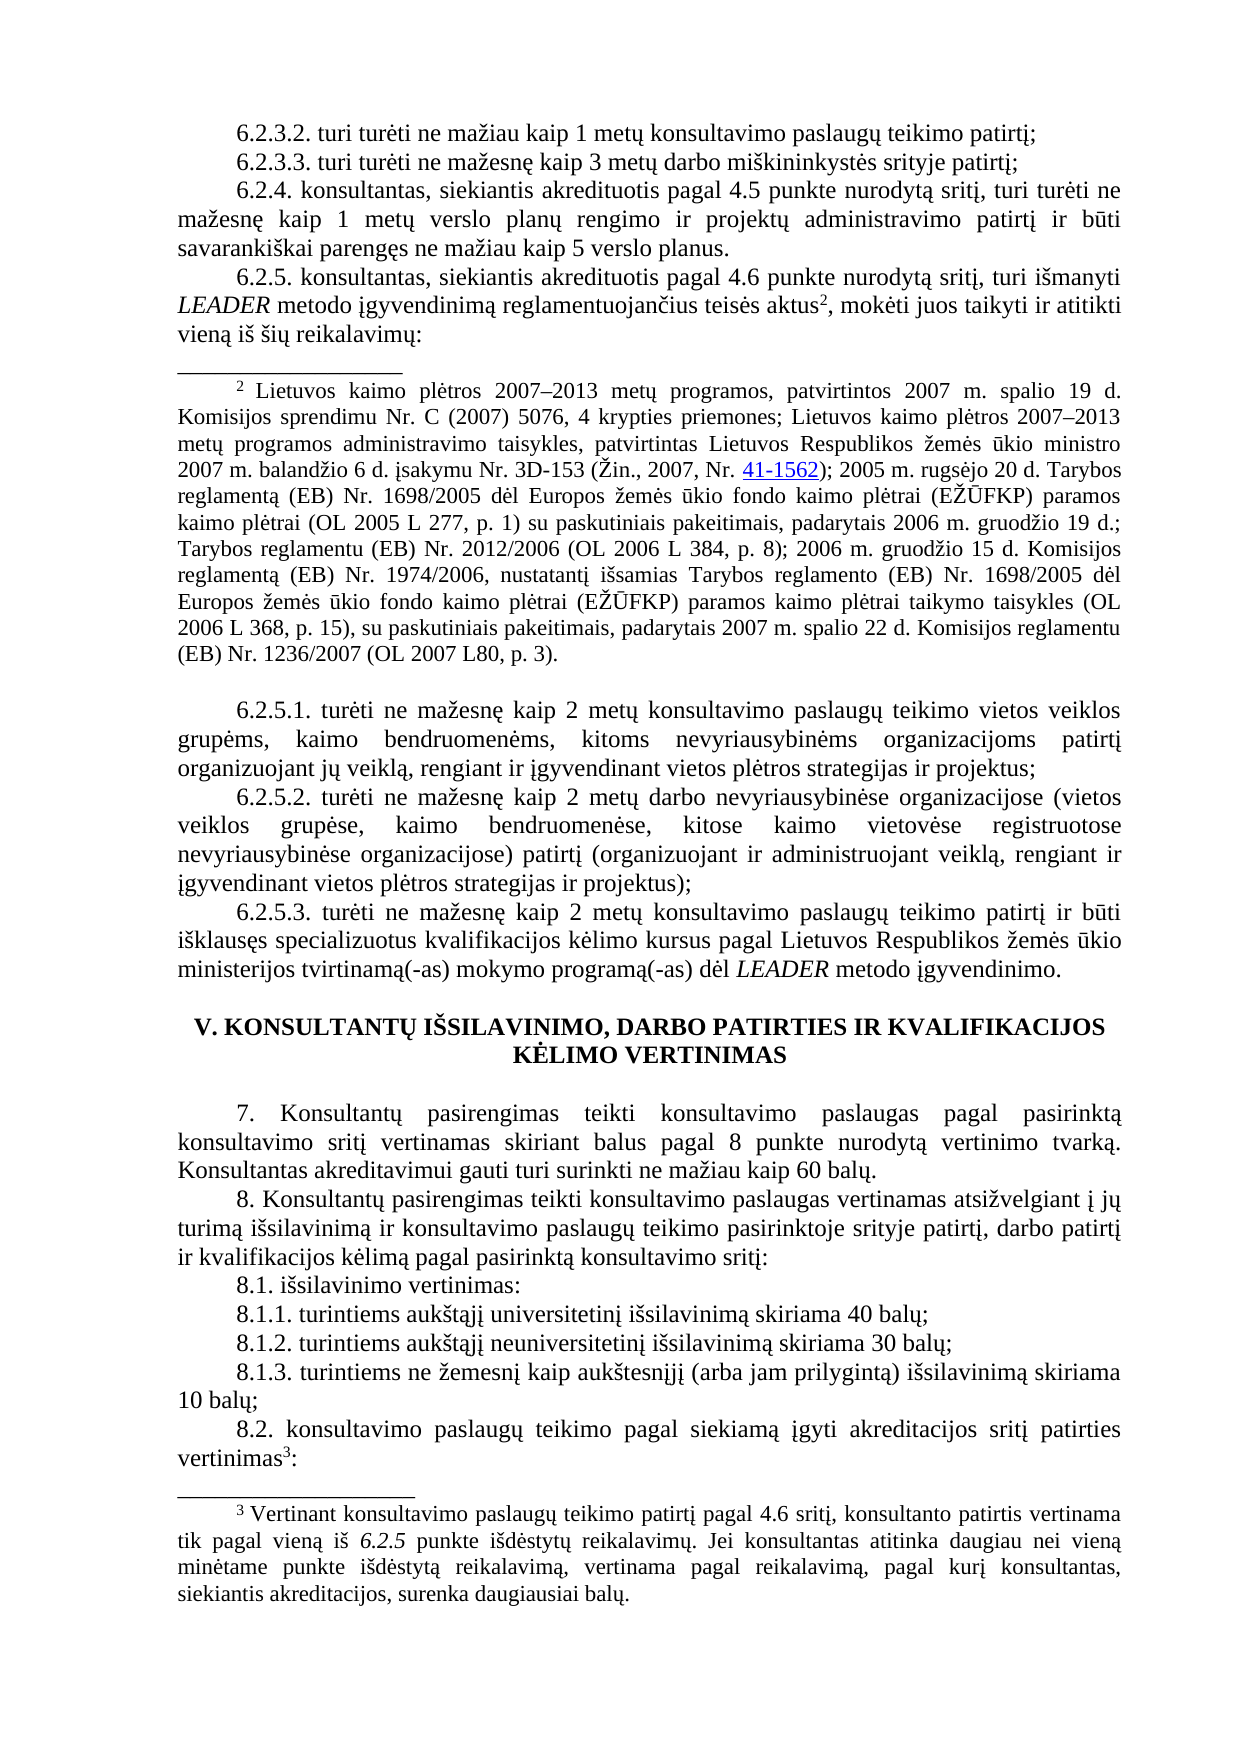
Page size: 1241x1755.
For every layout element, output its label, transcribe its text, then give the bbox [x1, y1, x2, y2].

text __________________ [177, 348, 1122, 377]
text 8.1.1. turintiems aukštąjį universitetinį išsilavinimą skiriama 40 balų; [177, 1299, 1122, 1328]
text 6.2.3.2. turi turėti ne mažiau kaip 1 metų konsultavimo paslaugų teikimo patirtį; [177, 118, 1122, 147]
text 6.2.4. konsultantas, siekiantis akredituotis pagal 4.5 punkte nurodytą sritį, turi turėti ne mažesnę kaip 1 metų verslo planų rengimo ir projektų administravimo patirtį ir būti savarankiškai parengęs ne mažiau kaip 5 verslo planus. [177, 176, 1122, 262]
text 8.1.3. turintiems ne žemesnį kaip aukštesnįjį (arba jam prilygintą) išsilavinimą skiriama 10 balų; [177, 1357, 1122, 1414]
text 8.1.2. turintiems aukštąjį neuniversitetinį išsilavinimą skiriama 30 balų; [177, 1328, 1122, 1357]
text ___________________ [177, 1472, 1122, 1501]
text 6.2.3.3. turi turėti ne mažesnę kaip 3 metų darbo miškininkystės srityje patirtį; [177, 147, 1122, 176]
text 7. Konsultantų pasirengimas teikti konsultavimo paslaugas pagal pasirinktą konsultavimo sritį vertinamas skiriant balus pagal 8 punkte nurodytą vertinimo tvarką. Konsultantas akreditavimui gauti turi surinkti ne mažiau kaip 60 balų. [177, 1098, 1122, 1184]
text 6.2.5.1. turėti ne mažesnę kaip 2 metų konsultavimo paslaugų teikimo vietos veiklos grupėms, kaimo bendruomenėms, kitoms nevyriausybinėms organizacijoms patirtį organizuojant jų veiklą, rengiant ir įgyvendinant vietos plėtros strategijas ir projektus; [177, 696, 1122, 782]
text 2 Lietuvos kaimo plėtros 2007–2013 metų programos, patvirtintos 2007 m. spalio 19 d. Komisijos sprendimu Nr. C (2007) 5076, 4 krypties priemones; Lietuvos kaimo plėtros 2007–2013 metų programos administravimo taisykles, patvirtintas Lietuvos Respublikos žemės ūkio ministro 2007 m. balandžio 6 d. įsakymu Nr. 3D-153 (Žin., 2007, Nr. 41-1562); 2005 m. rugsėjo 20 d. Tarybos reglamentą (EB) Nr. 1698/2005 dėl Europos žemės ūkio fondo kaimo plėtrai (EŽŪFKP) paramos kaimo plėtrai (OL 2005 L 277, p. 1) su paskutiniais pakeitimais, padarytais 2006 m. gruodžio 19 d.; Tarybos reglamentu (EB) Nr. 2012/2006 (OL 2006 L 384, p. 8); 2006 m. gruodžio 15 d. Komisijos reglamentą (EB) Nr. 1974/2006, nustatantį išsamias Tarybos reglamento (EB) Nr. 1698/2005 dėl Europos žemės ūkio fondo kaimo plėtrai (EŽŪFKP) paramos kaimo plėtrai taikymo taisykles (OL 2006 L 368, p. 15), su paskutiniais pakeitimais, padarytais 2007 m. spalio 22 d. Komisijos reglamentu (EB) Nr. 1236/2007 (OL 2007 L80, p. 3). [177, 377, 1122, 667]
text 8. Konsultantų pasirengimas teikti konsultavimo paslaugas vertinamas atsižvelgiant į jų turimą išsilavinimą ir konsultavimo paslaugų teikimo pasirinktoje srityje patirtį, darbo patirtį ir kvalifikacijos kėlimą pagal pasirinktą konsultavimo sritį: [177, 1184, 1122, 1271]
text 6.2.5. konsultantas, siekiantis akredituotis pagal 4.6 punkte nurodytą sritį, turi išmanyti LEADER metodo įgyvendinimą reglamentuojančius teisės aktus2, mokėti juos taikyti ir atitikti vieną iš šių reikalavimų: [177, 262, 1122, 348]
text 3 Vertinant konsultavimo paslaugų teikimo patirtį pagal 4.6 sritį, konsultanto patirtis vertinama tik pagal vieną iš 6.2.5 punkte išdėstytų reikalavimų. Jei konsultantas atitinka daugiau nei vieną minėtame punkte išdėstytą reikalavimą, vertinama pagal reikalavimą, pagal kurį konsultantas, siekiantis akreditacijos, surenka daugiausiai balų. [177, 1501, 1122, 1606]
text 6.2.5.3. turėti ne mažesnę kaip 2 metų konsultavimo paslaugų teikimo patirtį ir būti išklausęs specializuotus kvalifikacijos kėlimo kursus pagal Lietuvos Respublikos žemės ūkio ministerijos tvirtinamą(-as) mokymo programą(-as) dėl LEADER metodo įgyvendinimo. [177, 897, 1122, 983]
text 8.2. konsultavimo paslaugų teikimo pagal siekiamą įgyti akreditacijos sritį patirties vertinimas3: [177, 1414, 1122, 1472]
text 6.2.5.2. turėti ne mažesnę kaip 2 metų darbo nevyriausybinėse organizacijose (vietos veiklos grupėse, kaimo bendruomenėse, kitose kaimo vietovėse registruotose nevyriausybinėse organizacijose) patirtį (organizuojant ir administruojant veiklą, rengiant ir įgyvendinant vietos plėtros strategijas ir projektus); [177, 782, 1122, 897]
text 8.1. išsilavinimo vertinimas: [177, 1271, 1122, 1299]
text V. KONSULTANTŲ IŠSILAVINIMO, DARBO PATIRTIES IR KVALIFIKACIJOS KĖLIMO VERTINIMAS [177, 1012, 1122, 1069]
